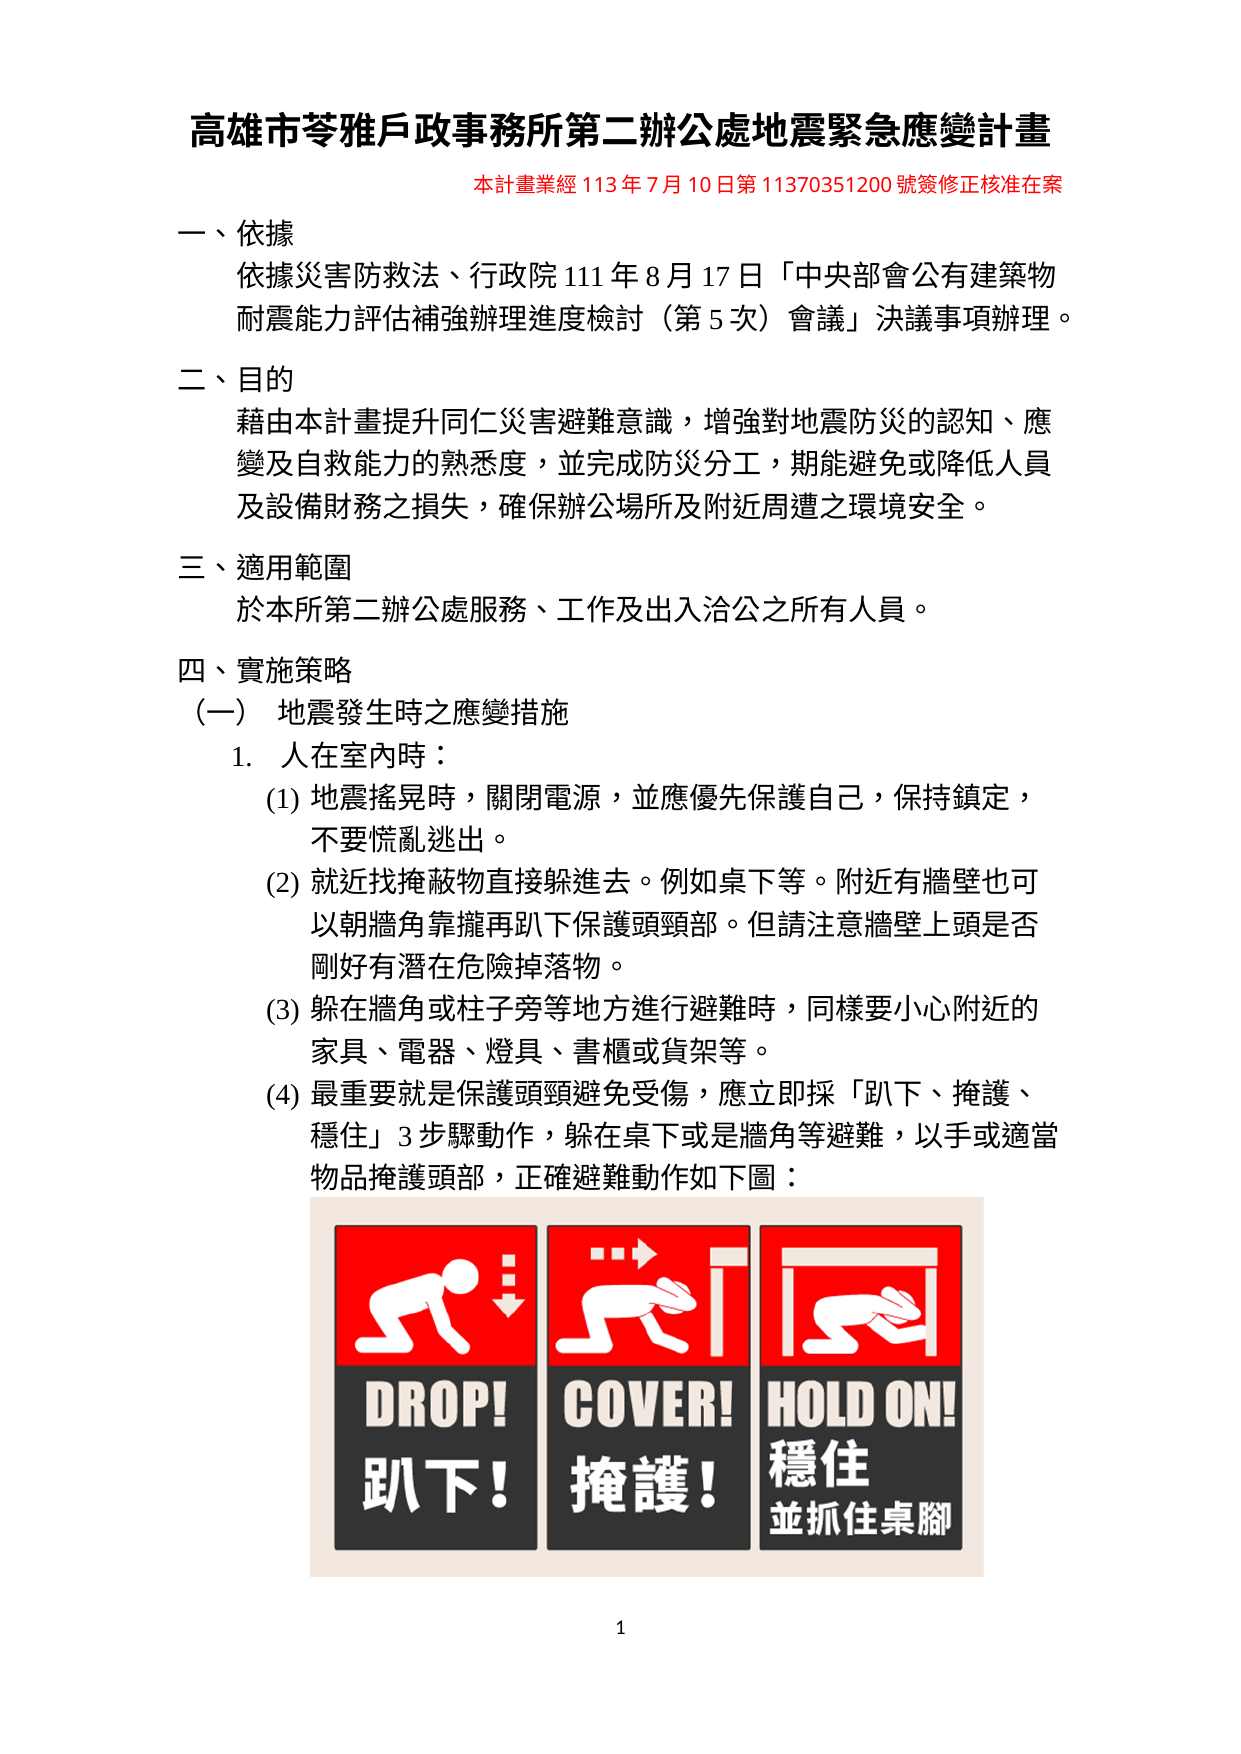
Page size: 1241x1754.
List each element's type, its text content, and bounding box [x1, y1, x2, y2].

text 高雄市苓雅戶政事務所第二辦公處地震緊急應變計畫 [177, 101, 1063, 155]
list 依據 [177, 211, 1063, 253]
list 躲在牆角或柱子旁等地方進行避難時，同樣要小心附近的家具、電器、燈具、書櫃或貨架等。 [266, 986, 1063, 1071]
list 地震搖晃時，關閉電源，並應優先保護自己，保持鎮定，不要慌亂逃出。 [266, 774, 1063, 859]
list 人在室內時： [231, 732, 1063, 774]
text 於本所第二辦公處服務、工作及出入洽公之所有人員。 [207, 587, 1063, 629]
text 藉由本計畫提升同仁災害避難意識，增強對地震防災的認知、應變及自救能力的熟悉度，並完成防災分工，期能避免或降低人員及設備財務之損失，確保辦公場所及附近周遭之環境安全。 [236, 399, 1063, 526]
list 目的 [177, 356, 1063, 399]
list 地震發生時之應變措施 [177, 690, 1063, 732]
text 本計畫業經113年7月10日第11370351200號簽修正核准在案 [177, 168, 1063, 198]
list 適用範圍 [177, 544, 1063, 587]
picture [310, 1197, 984, 1577]
text 依據災害防救法、行政院111年8月17日「中央部會公有建築物耐震能力評估補強辦理進度檢討（第5次）會議」決議事項辦理。 [236, 253, 1063, 338]
list 最重要就是保護頭頸避免受傷，應立即採「趴下、掩護、穩住」3步驟動作，躲在桌下或是牆角等避難，以手或適當物品掩護頭部，正確避難動作如下圖： [266, 1071, 1063, 1197]
list 實施策略 [177, 648, 1063, 690]
list 就近找掩蔽物直接躲進去。例如桌下等。附近有牆壁也可以朝牆角靠攏再趴下保護頭頸部。但請注意牆壁上頭是否剛好有潛在危險掉落物。 [266, 859, 1063, 986]
